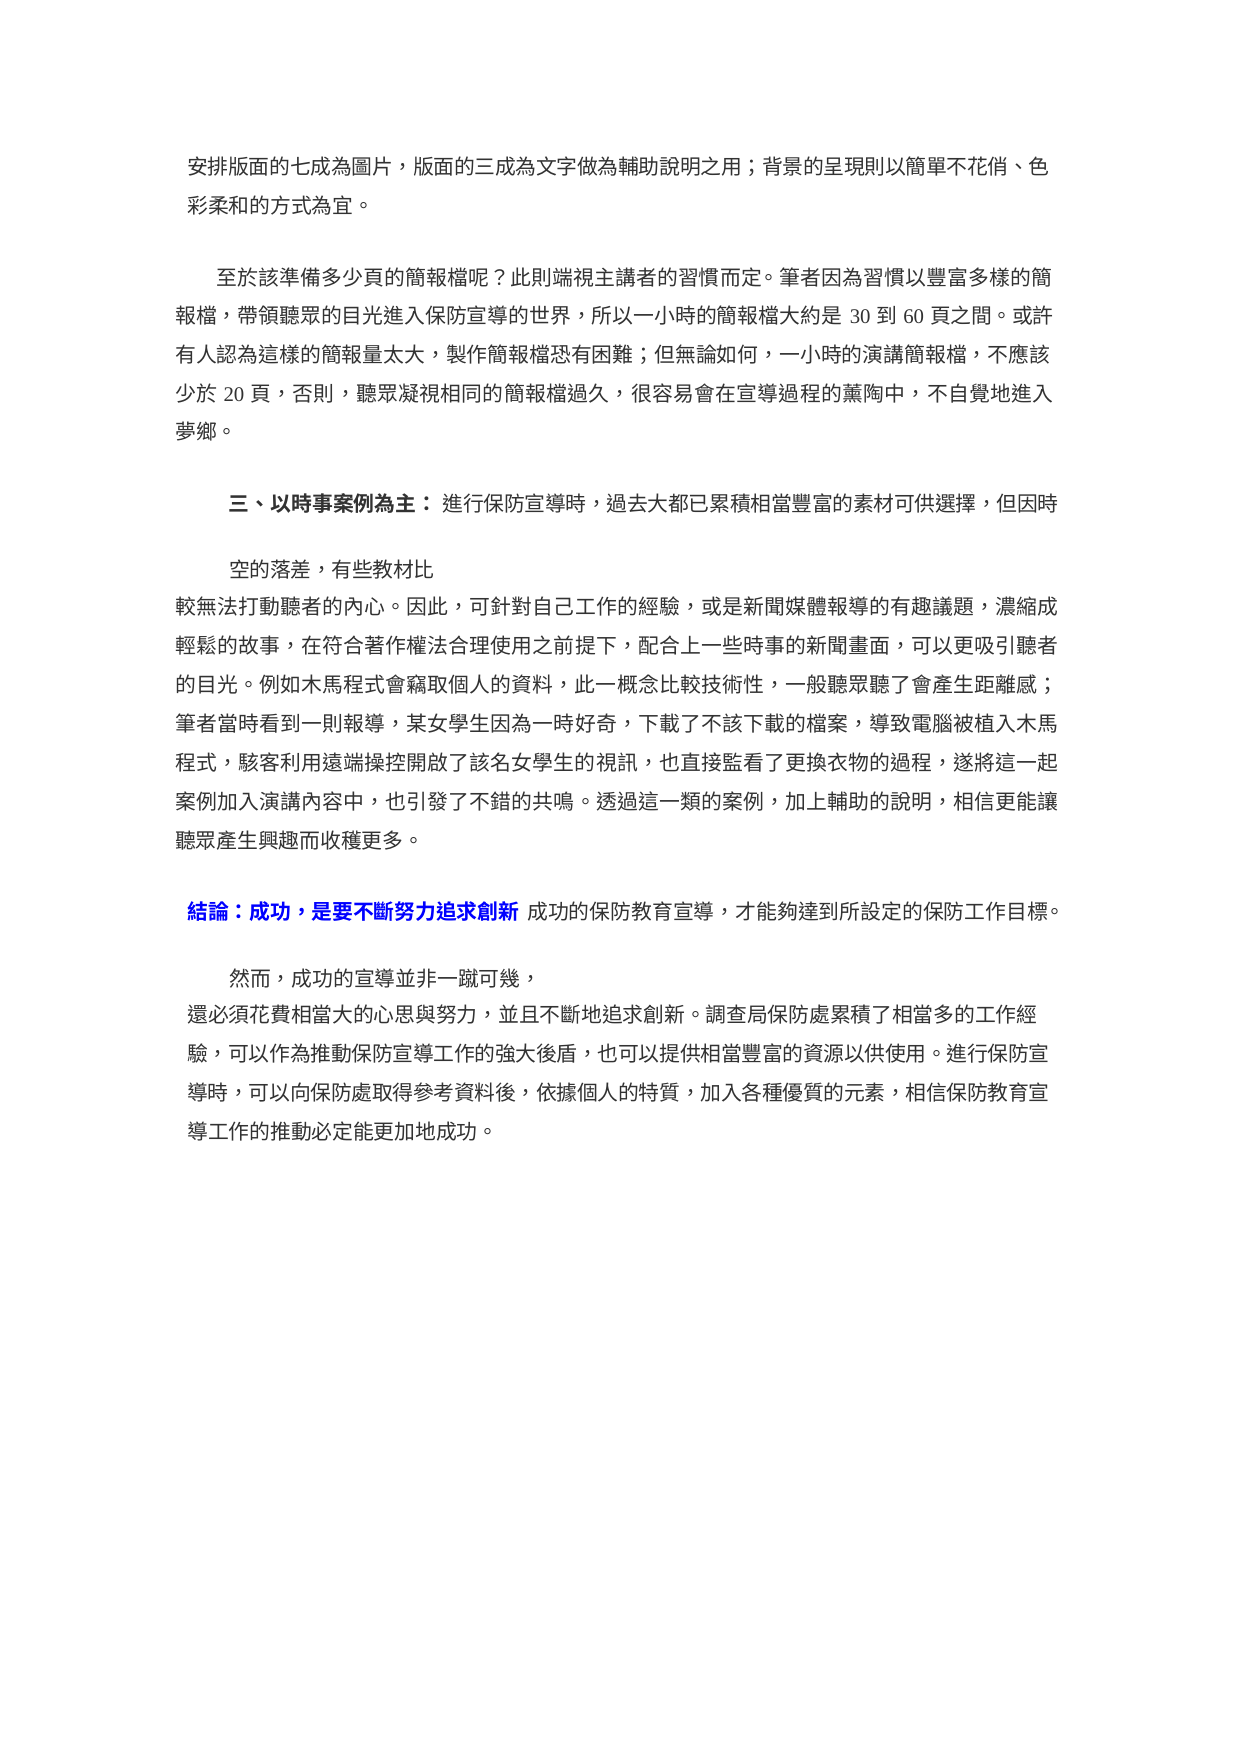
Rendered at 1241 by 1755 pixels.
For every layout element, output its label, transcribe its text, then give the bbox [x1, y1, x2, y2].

text 還必須花費相當大的心思與努力，並且不斷地追求創新。調查局保防處累積了相當多的工作經 驗，可以作為推動保防宣導工作的強大後盾，也可以提供相當豐富的資源以供使用。進行保防宣 導時，可以向保防處取得參考資料後，依據個人的特質，加入各種優質的元素，相信保防教育宣 導工作的推動必定能更加地成功。 [187, 1000, 1070, 1146]
text 結論：成功，是要不斷努力追求創新 成功的保防教育宣導，才能夠達到所設定的保防工作目標。然而，成功的宣導並非一蹴可幾， [187, 866, 1070, 999]
text 安排版面的七成為圖片，版面的三成為文字做為輔助說明之用；背景的呈現則以簡單不花俏、色 彩柔和的方式為宜。 [187, 152, 1070, 219]
text 至於該準備多少頁的簡報檔呢？此則端視主講者的習慣而定。筆者因為習慣以豐富多樣的簡 報檔，帶領聽眾的目光進入保防宣導的世界，所以一小時的簡報檔大約是 30 到 60 頁之間。或許 有人認為這樣的簡報量太大，製作簡報檔恐有困難；但無論如何，一小時的演講簡報檔，不應該 少於 20 頁，否則，聽眾凝視相同的簡報檔過久，很容易會在宣導過程的薰陶中，不自覺地進入 夢鄉。 [175, 263, 1054, 446]
text 三、以時事案例為主： 進行保防宣導時，過去大都已累積相當豐富的素材可供選擇，但因時空的落差，有些教材比 [229, 458, 1070, 591]
text 較無法打動聽者的內心。因此，可針對自己工作的經驗，或是新聞媒體報導的有趣議題，濃縮成 輕鬆的故事，在符合著作權法合理使用之前提下，配合上一些時事的新聞畫面，可以更吸引聽者 的目光。例如木馬程式會竊取個人的資料，此一概念比較技術性，一般聽眾聽了會產生距離感； 筆者當時看到一則報導，某女學生因為一時好奇，下載了不該下載的檔案，導致電腦被植入木馬 程式，駭客利用遠端操控開啟了該名女學生的視訊，也直接監看了更換衣物的過程，遂將這一起 案例加入演講內容中，也引發了不錯的共鳴。透過這一類的案例，加上輔助的說明，相信更能讓 聽眾產生興趣而收穫更多。 [175, 592, 1059, 854]
